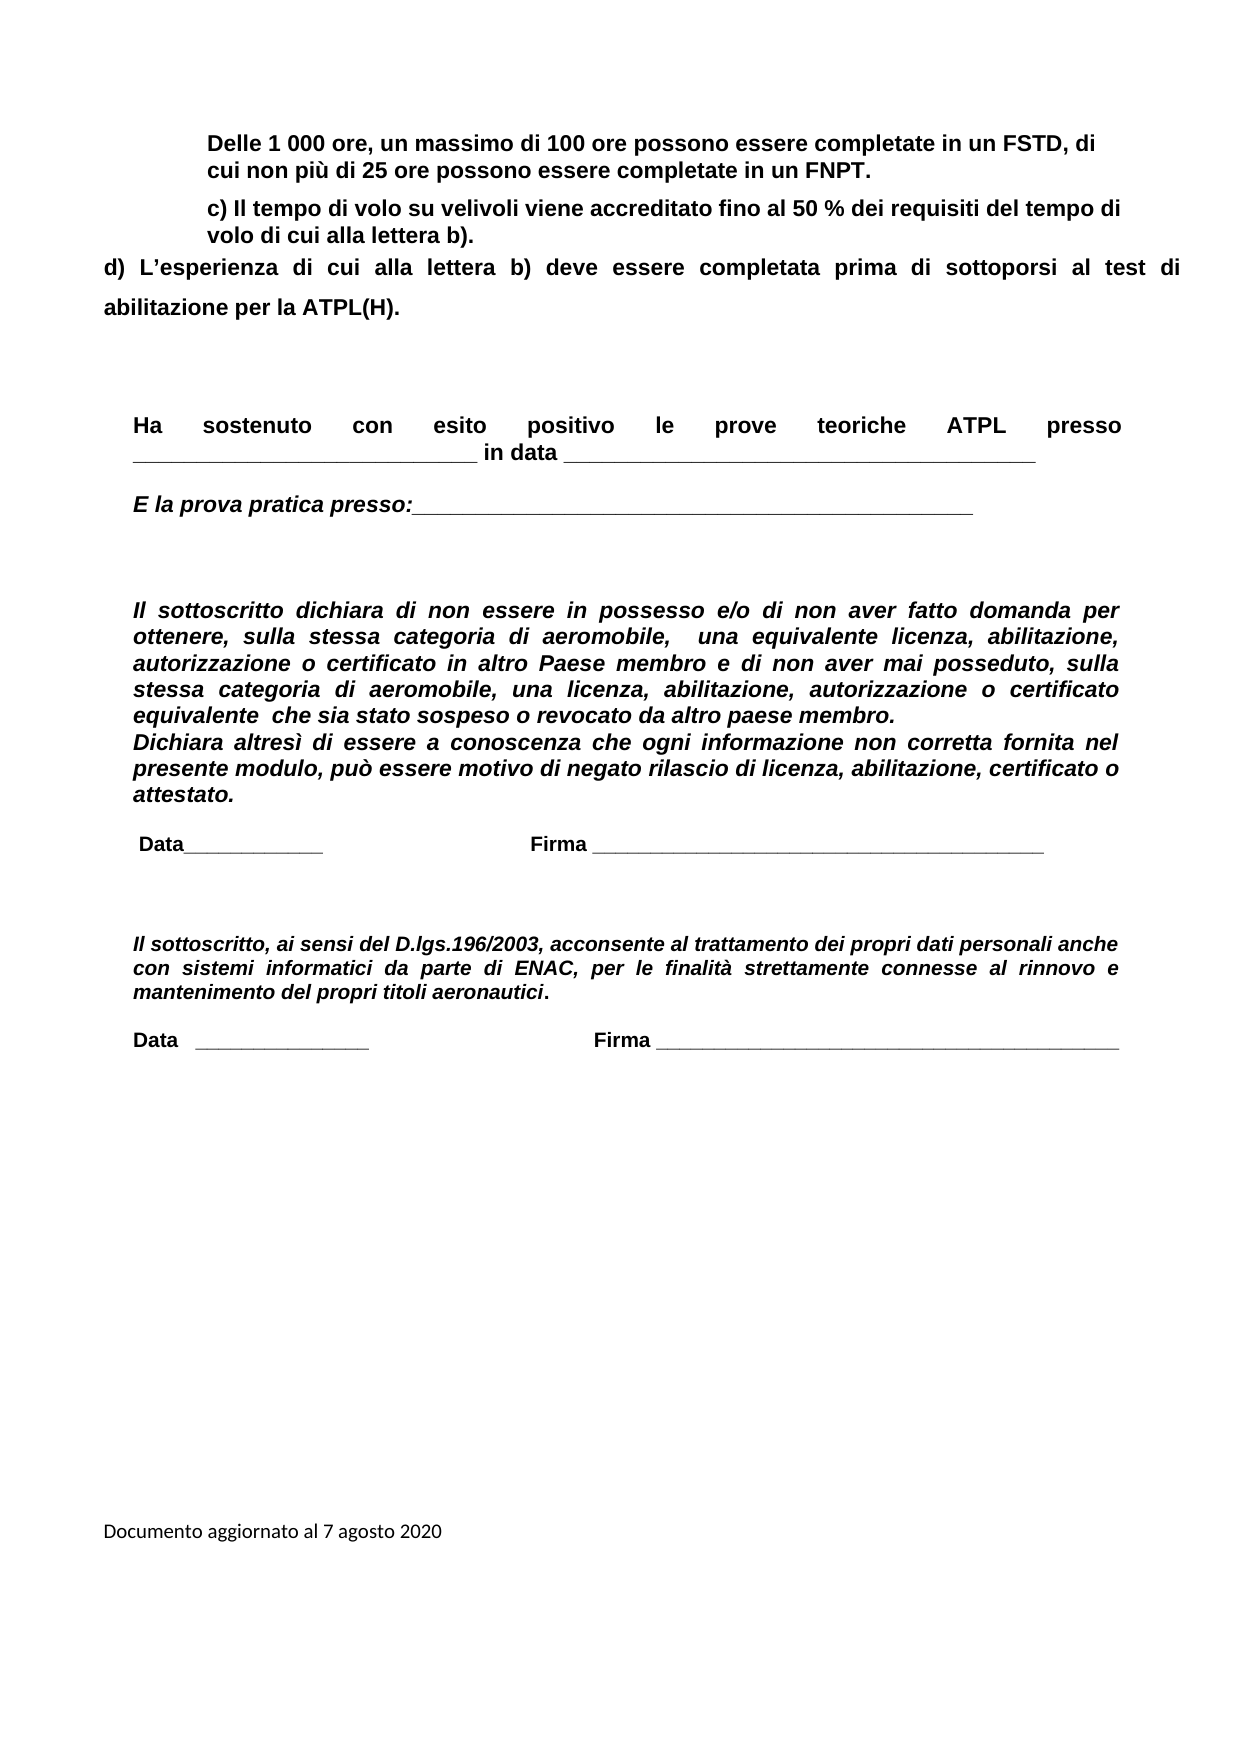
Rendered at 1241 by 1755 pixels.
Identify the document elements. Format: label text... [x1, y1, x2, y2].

text Il sottoscritto dichiara di non essere in possesso e/o di non aver fatto domanda per ottenere, sulla stessa categoria di aeromobile, una equivalente licenza, abilitazione, autorizzazione o certificato in altro Paese membro e di non aver mai posseduto, sulla stessa categoria di aeromobile, una licenza, abilitazione, autorizzazione o certificato equivalente che sia stato sospeso o revocato da altro paese membro. [133, 597, 1122, 729]
text c) Il tempo di volo su velivoli viene accreditato fino al 50 % dei requisiti del tempo di volo di cui alla lettera b). [207, 195, 1122, 248]
text d) L’esperienza di cui alla lettera b) deve essere completata prima di sottoporsi al test di abilitazione per la ATPL(H). [103, 254, 1181, 320]
text Data _______________ Firma ________________________________________ [133, 1028, 1122, 1052]
text Delle 1 000 ore, un massimo di 100 ore possono essere completate in un FSTD, di cui non più di 25 ore possono essere completate in un FNPT. [207, 130, 1122, 183]
text Data____________ Firma _______________________________________ [133, 832, 1122, 856]
text E la prova pratica presso:____________________________________________ [133, 491, 1122, 518]
text Il sottoscritto, ai sensi del D.lgs.196/2003, acconsente al trattamento dei propri dati personali anche con sistemi informatici da parte di ENAC, per le finalità strettamente connesse al rinnovo e mantenimento del propri titoli aeronautici. [133, 932, 1122, 1004]
text Ha sostenuto con esito positivo le prove teoriche ATPL presso ___________________________ in data _____________________________________ [133, 412, 1122, 465]
text Dichiara altresì di essere a conoscenza che ogni informazione non corretta fornita nel presente modulo, può essere motivo di negato rilascio di licenza, abilitazione, certificato o attestato. [133, 729, 1122, 808]
